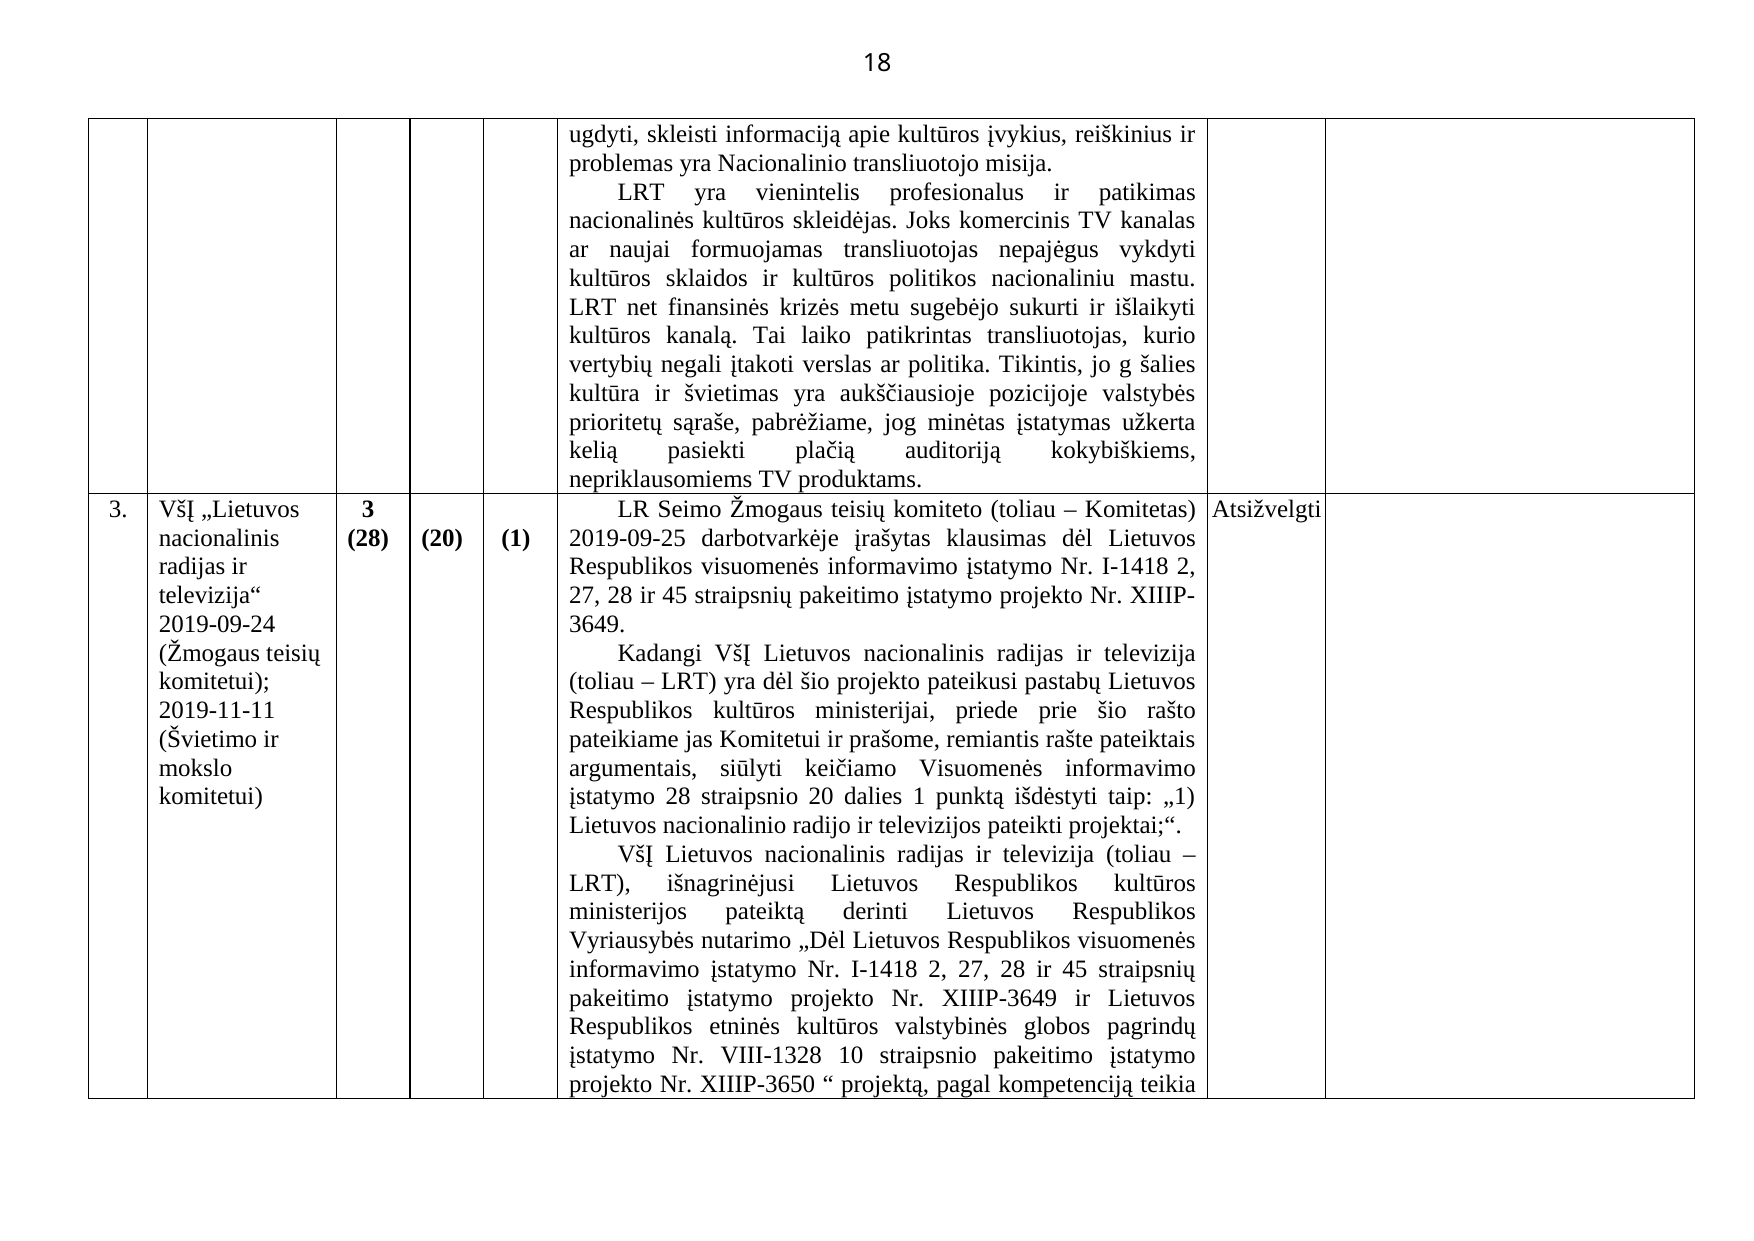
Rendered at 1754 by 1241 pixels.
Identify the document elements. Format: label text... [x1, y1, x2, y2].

table_cell [411, 119, 483, 493]
table_cell 3. [89, 494, 147, 1098]
table_cell [1326, 119, 1694, 493]
table_cell (20) [411, 494, 483, 1098]
table_cell [484, 119, 557, 493]
table_cell VšĮ „Lietuvos nacionalinis radijas ir televizija“ 2019-09-24 (Žmogaus teisių komitetui); 2019-11-11 (Švietimo ir mokslo komitetui) [148, 494, 336, 1098]
table_cell [337, 119, 409, 493]
table_cell (1) [484, 494, 557, 1098]
table_cell LR Seimo Žmogaus teisių komiteto (toliau – Komitetas) 2019-09-25 darbotvarkėje įrašytas klausimas dėl Lietuvos Respublikos visuomenės informavimo įstatymo Nr. I-1418 2, 27, 28 ir 45 straipsnių pakeitimo įstatymo projekto Nr. XIIIP-3649. Kadangi VšĮ Lietuvos nacionalinis radijas ir televizija (toliau – LRT) yra dėl šio projekto pateikusi pastabų Lietuvos Respublikos kultūros ministerijai, priede prie šio rašto pateikiame jas Komitetui ir prašome, remiantis rašte pateiktais argumentais, siūlyti keičiamo Visuomenės informavimo įstatymo 28 straipsnio 20 dalies 1 punktą išdėstyti taip: „1) Lietuvos nacionalinio radijo ir televizijos pateikti projektai;“. VšĮ Lietuvos nacionalinis radijas ir televizija (toliau – LRT), išnagrinėjusi Lietuvos Respublikos kultūros ministerijos pateiktą derinti Lietuvos Respublikos Vyriausybės nutarimo „Dėl Lietuvos Respublikos visuomenės informavimo įstatymo Nr. I-1418 2, 27, 28 ir 45 straipsnių pakeitimo įstatymo projekto Nr. XIIIP-3649 ir Lietuvos Respublikos etninės kultūros valstybinės globos pagrindų įstatymo Nr. VIII-1328 10 straipsnio pakeitimo įstatymo projekto Nr. XIIIP-3650 “ projektą, pagal kompetenciją teikia [558, 494, 1207, 1098]
table_cell [1208, 119, 1325, 493]
table_cell [89, 119, 147, 493]
table_cell [148, 119, 336, 493]
table_cell 3 (28) [337, 494, 409, 1098]
table_cell ugdyti, skleisti informaciją apie kultūros įvykius, reiškinius ir problemas yra Nacionalinio transliuotojo misija. LRT yra vienintelis profesionalus ir patikimas nacionalinės kultūros skleidėjas. Joks komercinis TV kanalas ar naujai formuojamas transliuotojas nepajėgus vykdyti kultūros sklaidos ir kultūros politikos nacionaliniu mastu. LRT net finansinės krizės metu sugebėjo sukurti ir išlaikyti kultūros kanalą. Tai laiko patikrintas transliuotojas, kurio vertybių negali įtakoti verslas ar politika. Tikintis, jo g šalies kultūra ir švietimas yra aukščiausioje pozicijoje valstybės prioritetų sąraše, pabrėžiame, jog minėtas įstatymas užkerta kelią pasiekti plačią auditoriją kokybiškiems, nepriklausomiems TV produktams. [558, 119, 1207, 493]
table_cell [1326, 494, 1694, 1098]
table_cell Atsižvelgti [1208, 494, 1325, 1098]
